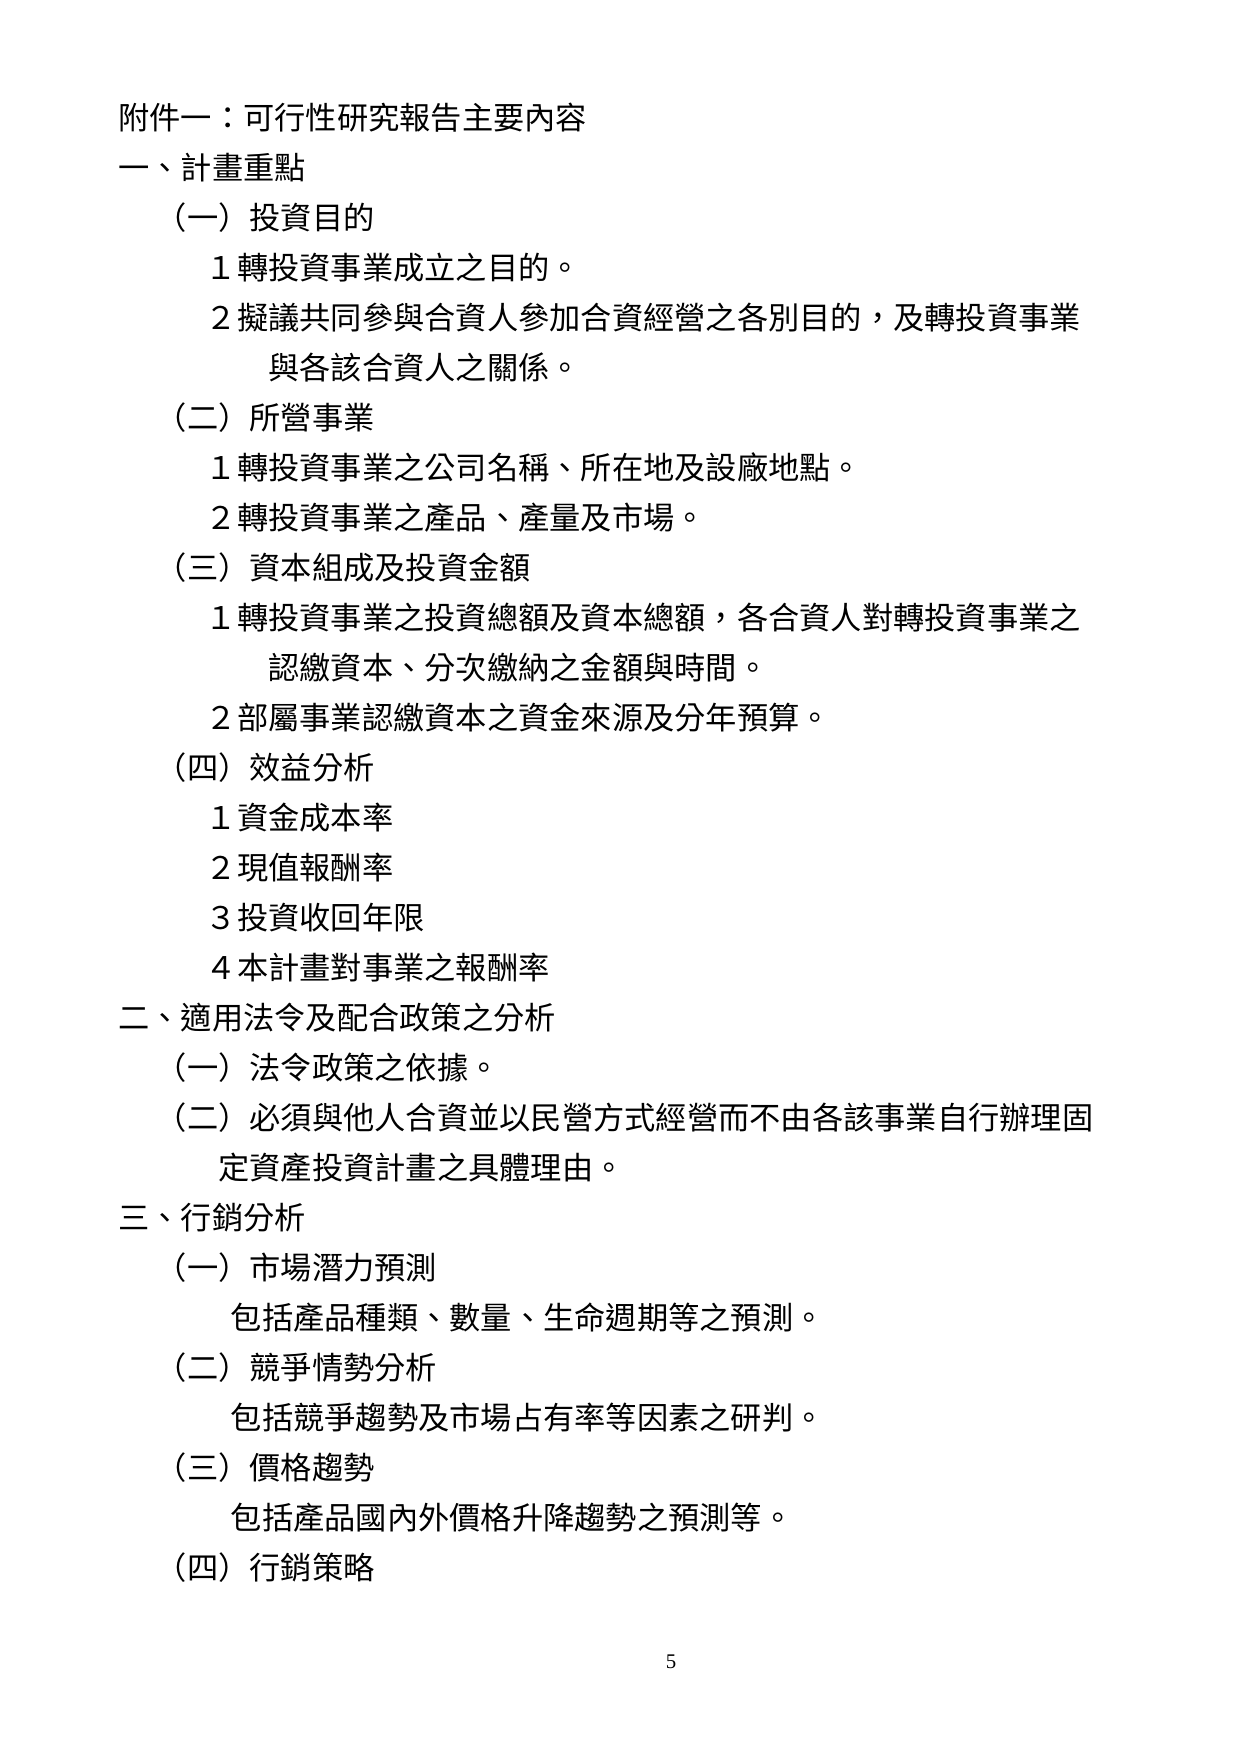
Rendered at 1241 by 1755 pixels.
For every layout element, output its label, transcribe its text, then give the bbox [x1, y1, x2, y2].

text ４本計畫對事業之報酬率 [206, 939, 1108, 989]
text （二）所營事業 [156, 389, 1108, 439]
text ２部屬事業認繳資本之資金來源及分年預算。 [206, 689, 1108, 739]
text 包括產品國內外價格升降趨勢之預測等。 [231, 1489, 1108, 1539]
text （二）必須與他人合資並以民營方式經營而不由各該事業自行辦理固定資產投資計畫之具體理由。 [156, 1089, 1108, 1189]
text １轉投資事業之公司名稱、所在地及設廠地點。 [206, 439, 1108, 489]
text （四）效益分析 [156, 739, 1108, 789]
text （三）價格趨勢 [156, 1439, 1108, 1489]
text ２轉投資事業之產品、產量及市場。 [206, 489, 1108, 539]
text ３投資收回年限 [206, 889, 1108, 939]
text （一）法令政策之依據。 [156, 1039, 1108, 1089]
text （一）投資目的 [156, 189, 1108, 239]
text （四）行銷策略 [156, 1539, 1108, 1589]
text １轉投資事業之投資總額及資本總額，各合資人對轉投資事業之認繳資本、分次繳納之金額與時間。 [206, 589, 1108, 689]
text 附件一：可行性研究報告主要內容 [118, 89, 1108, 139]
text 包括競爭趨勢及市場占有率等因素之研判。 [231, 1389, 1108, 1439]
text 二、適用法令及配合政策之分析 [118, 989, 1108, 1039]
text ２擬議共同參與合資人參加合資經營之各別目的，及轉投資事業與各該合資人之關係。 [206, 289, 1108, 389]
text ２現值報酬率 [206, 839, 1108, 889]
text （三）資本組成及投資金額 [156, 539, 1108, 589]
text 三、行銷分析 [118, 1189, 1108, 1239]
text １資金成本率 [206, 789, 1108, 839]
text 一、計畫重點 [118, 139, 1108, 189]
text （二）競爭情勢分析 [156, 1339, 1108, 1389]
text （一）市場潛力預測 [156, 1239, 1108, 1289]
text 包括產品種類、數量、生命週期等之預測。 [231, 1289, 1108, 1339]
text １轉投資事業成立之目的。 [206, 239, 1108, 289]
